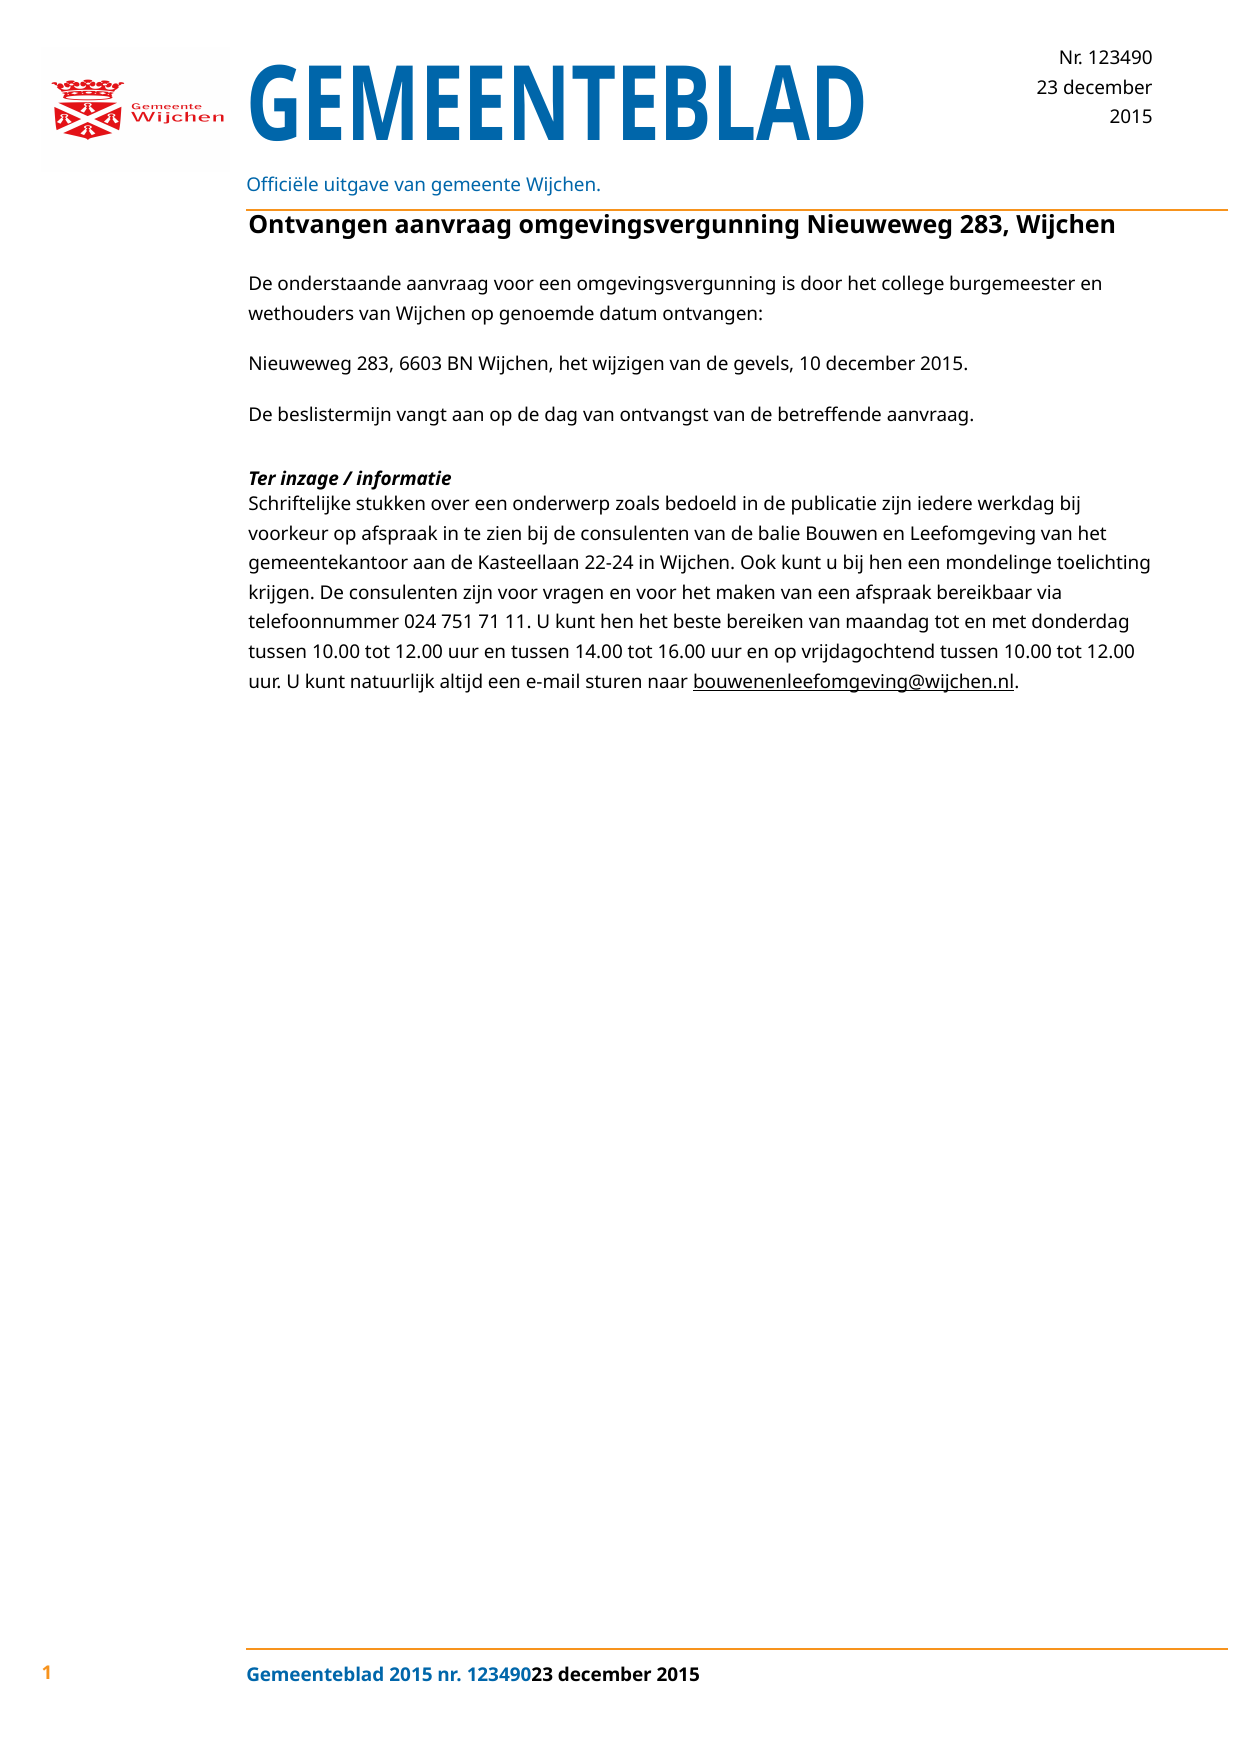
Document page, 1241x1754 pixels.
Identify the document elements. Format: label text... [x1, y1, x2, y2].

text De beslistermijn vangt aan op de dag van ontvangst van de betreffende aanvraag. [248, 401, 1152, 426]
text Nieuweweg 283, 6603 BN Wijchen, het wijzigen van de gevels, 10 december 2015. [248, 350, 1152, 376]
text Ontvangen aanvraag omgevingsvergunning Nieuweweg 283, Wijchen [248, 211, 1152, 241]
text Ter inzage / informatie [248, 465, 1152, 490]
text Schriftelijke stukken over een onderwerp zoals bedoeld in de publicatie zijn iedere werkdag bij voorkeur op afspraak in te zien bij de consulenten van de balie Bouwen en Leefomgeving van het gemeentekantoor aan de Kasteellaan 22-24 in Wijchen. Ook kunt u bij hen een mondelinge toelichting krijgen. De consulenten zijn voor vragen en voor het maken van een afspraak bereikbaar via telefoonnummer 024 751 71 11. U kunt hen het beste bereiken van maandag tot en met donderdag tussen 10.00 tot 12.00 uur en tussen 14.00 tot 16.00 uur en op vrijdagochtend tussen 10.00 tot 12.00 uur. U kunt natuurlijk altijd een e-mail sturen naar bouwenenleefomgeving@wijchen.nl. [248, 490, 1152, 694]
text De onderstaande aanvraag voor een omgevingsvergunning is door het college burgemeester en wethouders van Wijchen op genoemde datum ontvangen: [248, 270, 1152, 326]
picture [41, 47, 231, 172]
